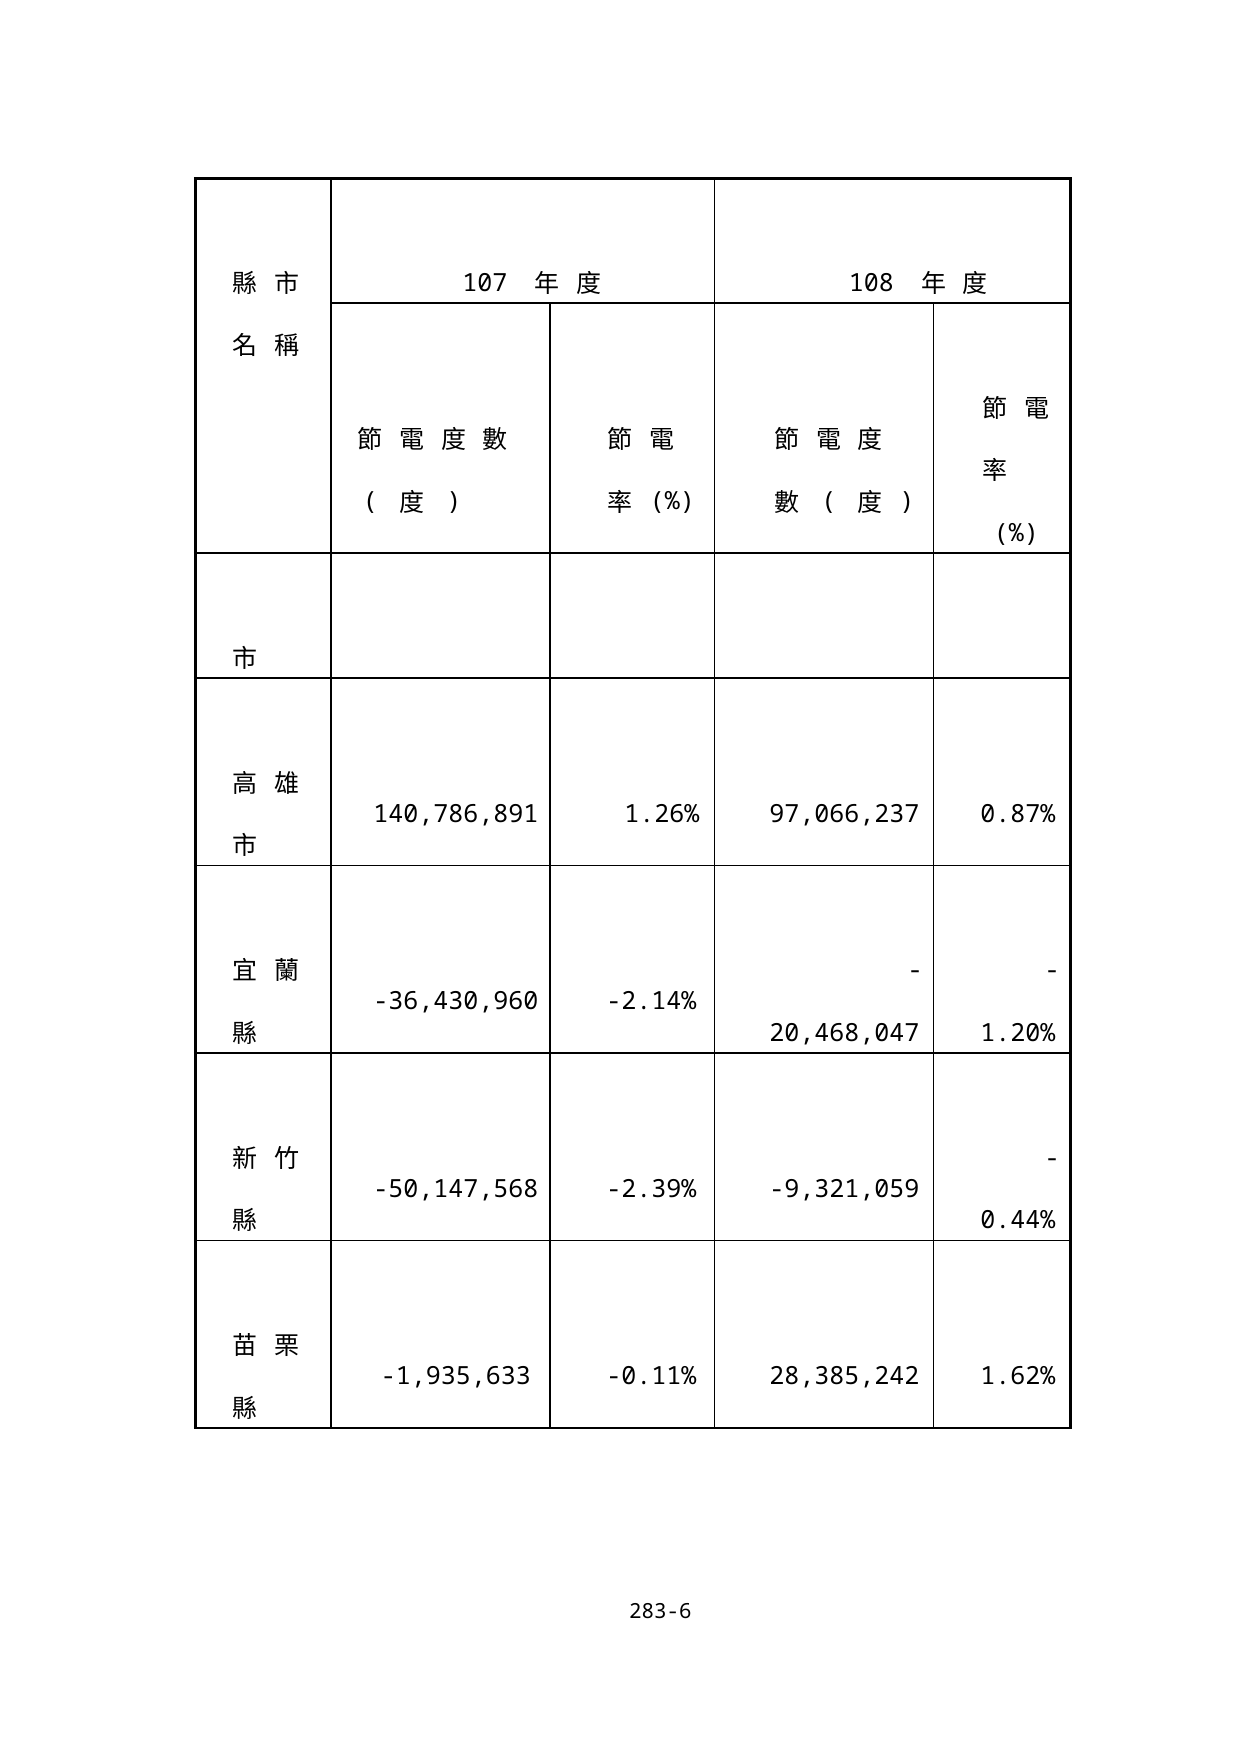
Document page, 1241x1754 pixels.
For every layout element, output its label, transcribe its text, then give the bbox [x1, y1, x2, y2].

table_header 縣市名稱 [197, 180, 330, 552]
table_cell 0.87% [934, 679, 1069, 865]
table_cell 節電度數(度) [715, 304, 933, 552]
table_header 108年度 [715, 180, 1069, 302]
table_cell 節電率(%) [551, 304, 714, 552]
table_cell -1,935,633 [332, 1241, 549, 1427]
table_cell 宜蘭縣 [197, 866, 330, 1052]
table_cell [715, 554, 933, 677]
table_cell 140,786,891 [332, 679, 549, 865]
table_cell -36,430,960 [332, 866, 549, 1052]
table_header 107年度 [332, 180, 714, 302]
table_cell 苗栗縣 [197, 1241, 330, 1427]
table_cell -9,321,059 [715, 1054, 933, 1240]
table_cell -20,468,047 [715, 866, 933, 1052]
table_cell -2.39% [551, 1054, 714, 1240]
table_cell 市 [197, 554, 330, 677]
table_cell [934, 554, 1069, 677]
table_cell -0.44% [934, 1054, 1069, 1240]
table_cell [332, 554, 549, 677]
table_cell 28,385,242 [715, 1241, 933, 1427]
table_cell 1.26% [551, 679, 714, 865]
table_cell 節電度數(度) [332, 304, 549, 552]
table_cell 高雄市 [197, 679, 330, 865]
table_cell 1.62% [934, 1241, 1069, 1427]
table_cell [551, 554, 714, 677]
table_cell -0.11% [551, 1241, 714, 1427]
table_cell -1.20% [934, 866, 1069, 1052]
table_cell 新竹縣 [197, 1054, 330, 1240]
table_cell -2.14% [551, 866, 714, 1052]
table_cell -50,147,568 [332, 1054, 549, 1240]
table_cell 節電率(%) [934, 304, 1069, 552]
table_cell 97,066,237 [715, 679, 933, 865]
